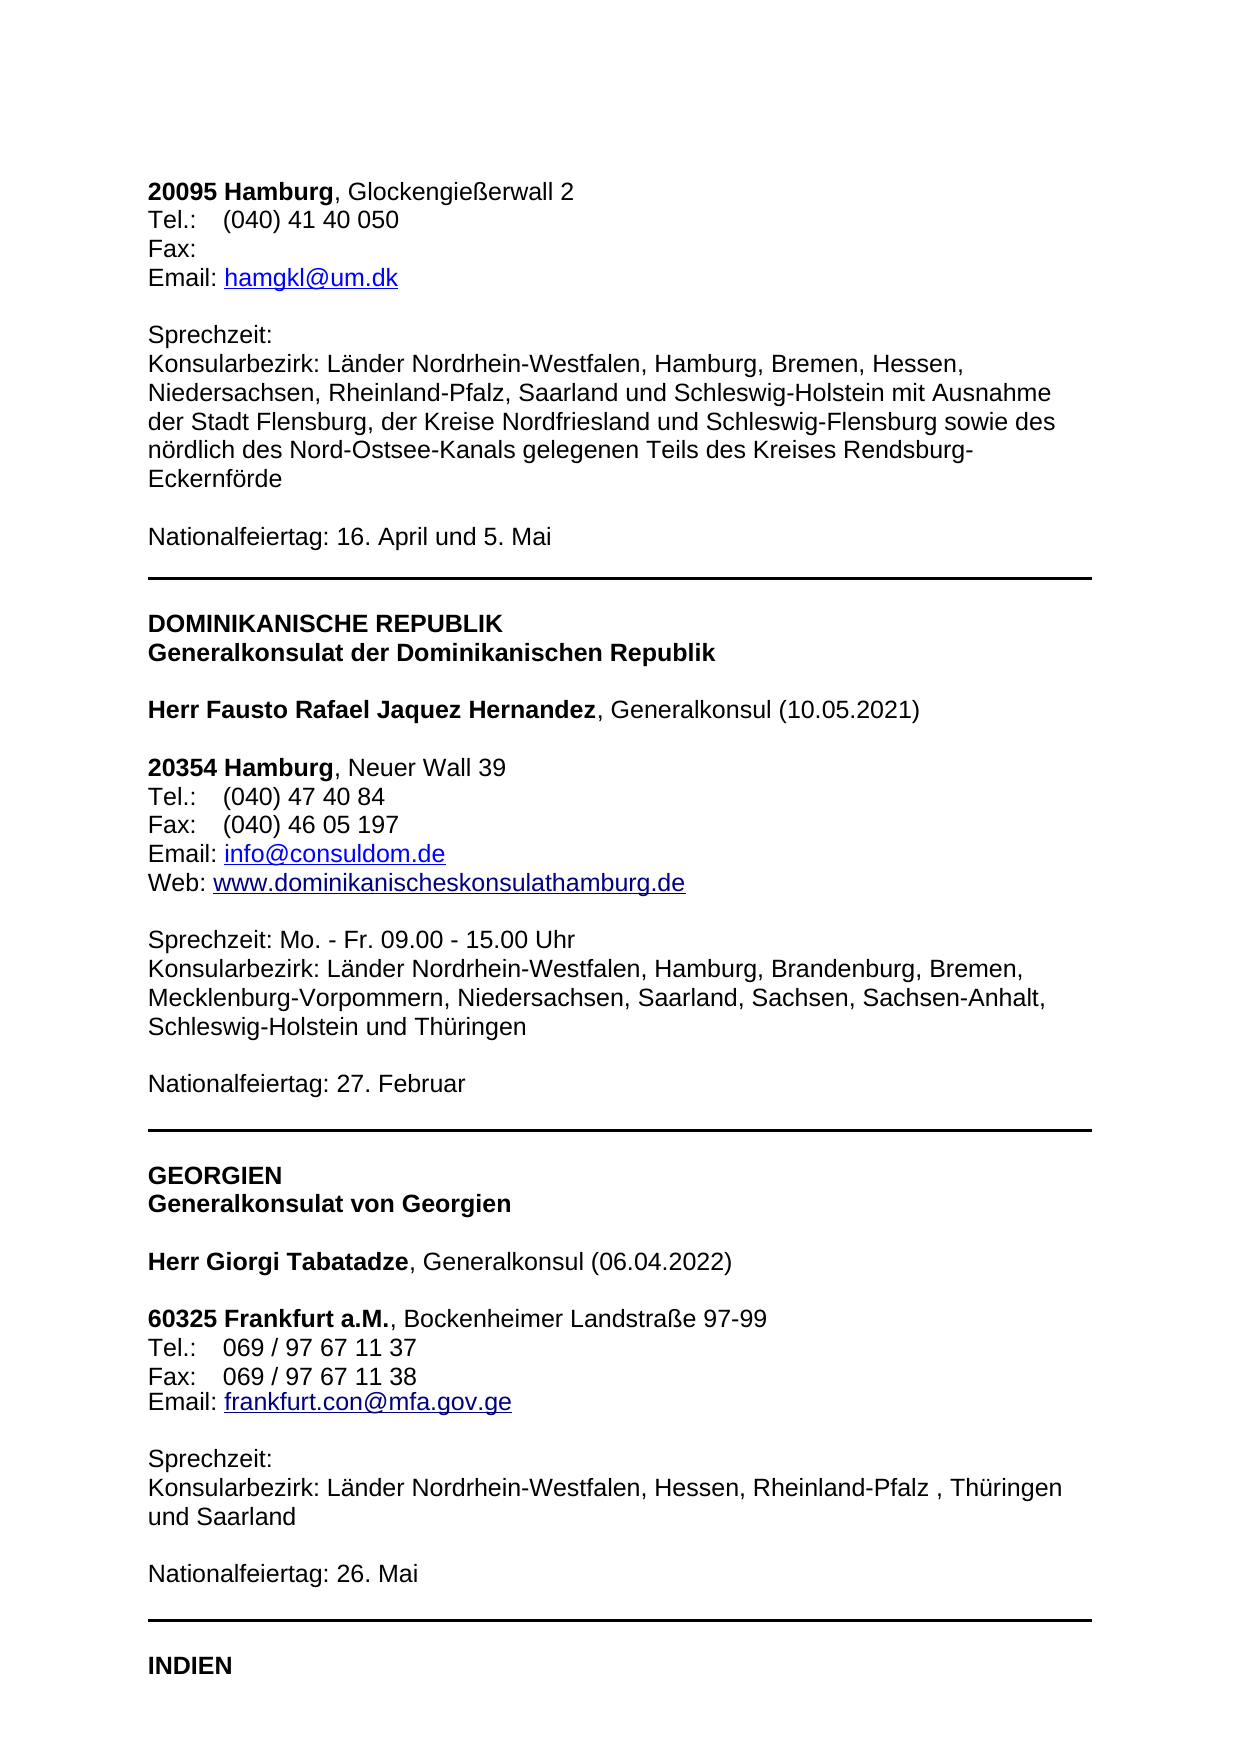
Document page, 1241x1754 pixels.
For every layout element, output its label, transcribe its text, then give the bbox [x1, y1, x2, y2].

text Generalkonsulat von Georgien [148, 1189, 1092, 1218]
text Herr Fausto Rafael Jaquez Hernandez, Generalkonsul (10.05.2021) [148, 695, 1092, 724]
text Web: www.dominikanischeskonsulathamburg.de [148, 868, 1092, 897]
text Tel.: (040) 47 40 84 [148, 782, 1092, 810]
text Fax: (040) 46 05 197 [148, 810, 1092, 839]
text Email: info@consuldom.de [148, 839, 1092, 868]
text DOMINIKANISCHE REPUBLIK [148, 609, 1092, 638]
text Nationalfeiertag: 16. April und 5. Mai [148, 521, 1092, 550]
text Sprechzeit: Mo. - Fr. 09.00 - 15.00 Uhr [148, 925, 1092, 954]
text GEORGIEN [148, 1161, 1092, 1189]
text Sprechzeit: [148, 320, 1092, 349]
text Konsularbezirk: Länder Nordrhein-Westfalen, Hamburg, Brandenburg, Bremen, Mecklenburg-Vorpommern, Niedersachsen, Saarland, Sachsen, Sachsen-Anhalt, Schleswig-Holstein und Thüringen [148, 954, 1092, 1040]
text Email: hamgkl@um.dk [148, 263, 1092, 291]
text Fax: 069 / 97 67 11 38 [148, 1362, 1092, 1391]
text Tel.: 069 / 97 67 11 37 [148, 1333, 1092, 1362]
text INDIEN [148, 1651, 1092, 1679]
text 20095 Hamburg, Glockengießerwall 2 [148, 176, 1092, 205]
text Konsularbezirk: Länder Nordrhein-Westfalen, Hamburg, Bremen, Hessen, Niedersachsen, Rheinland-Pfalz, Saarland und Schleswig-Holstein mit Ausnahme der Stadt Flensburg, der Kreise Nordfriesland und Schleswig-Flensburg sowie des nördlich des Nord-Ostsee-Kanals gelegenen Teils des Kreises Rendsburg-Eckernförde [148, 349, 1092, 493]
text Sprechzeit: [148, 1444, 1092, 1473]
text Fax: [148, 234, 1092, 263]
text Herr Giorgi Tabatadze, Generalkonsul (06.04.2022) [148, 1247, 1092, 1276]
text Generalkonsulat der Dominikanischen Republik [148, 638, 1092, 667]
text Tel.: (040) 41 40 050 [148, 205, 1092, 234]
text 20354 Hamburg, Neuer Wall 39 [148, 753, 1092, 782]
text Konsularbezirk: Länder Nordrhein-Westfalen, Hessen, Rheinland-Pfalz , Thüringen und Saarland [148, 1473, 1092, 1531]
text Nationalfeiertag: 27. Februar [148, 1069, 1092, 1098]
text Nationalfeiertag: 26. Mai [148, 1559, 1092, 1588]
text 60325 Frankfurt a.M., Bockenheimer Landstraße 97-99 [148, 1304, 1092, 1333]
text Email: frankfurt.con@mfa.gov.ge [148, 1391, 1092, 1416]
